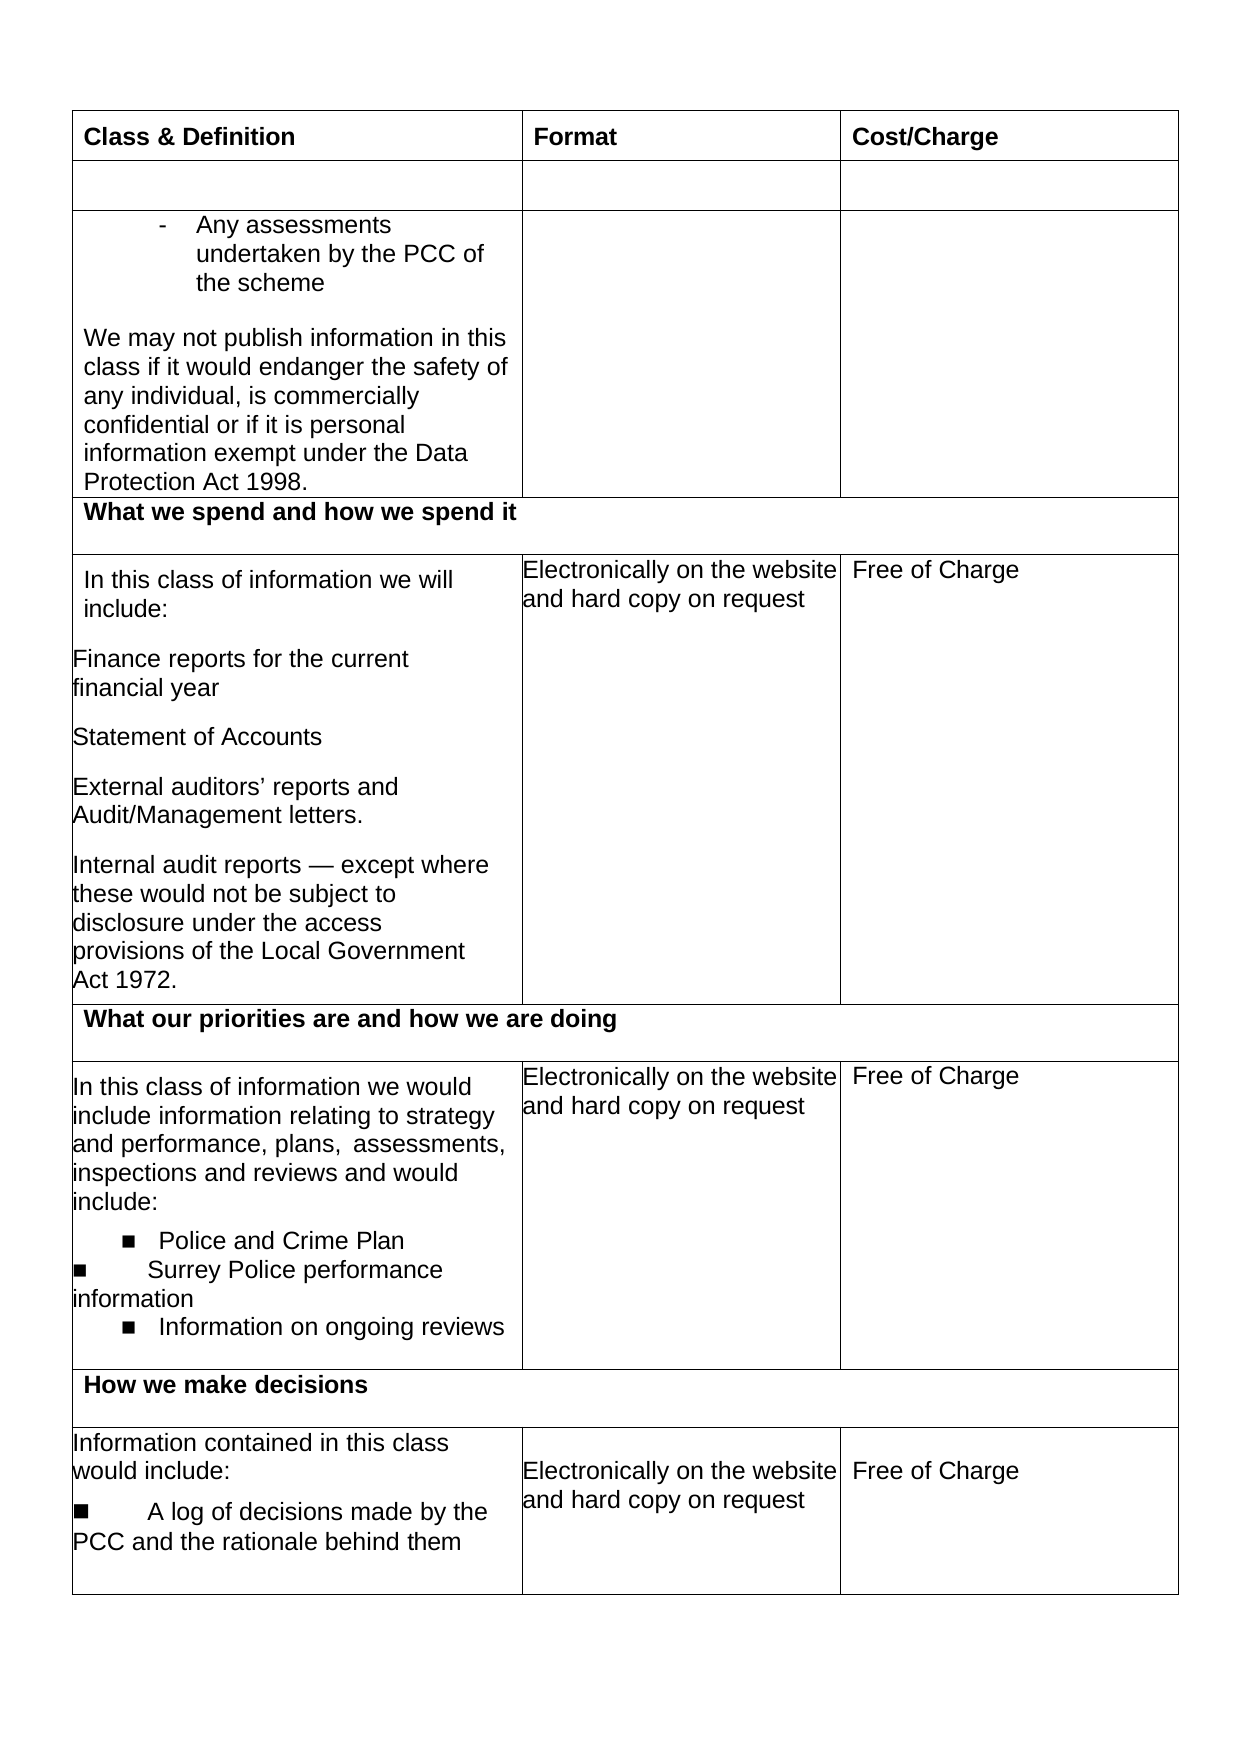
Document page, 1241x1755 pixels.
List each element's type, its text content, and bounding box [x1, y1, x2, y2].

table_header Class & Definition [73, 111, 522, 160]
table_cell [73, 161, 522, 209]
table_header Format [523, 111, 840, 160]
table_cell - Any assessments undertaken by the PCC of the scheme We may not publish information in this class if it would endanger the safety of any individual, is commercially confidential or if it is personal information exempt under the Data Protection Act 1998. [73, 211, 522, 497]
table_cell [841, 161, 1178, 209]
table_cell In this class of information we will include: Finance reports for the current financial year Statement of Accounts External auditors’ reports and Audit/Management letters. Internal audit reports — except where these would not be subject to disclosure under the access provisions of the Local Government Act 1972. [73, 555, 522, 1003]
table_cell Electronically on the website and hard copy on request [523, 555, 840, 1003]
table_cell What we spend and how we spend it [73, 498, 1178, 554]
table_cell [523, 211, 840, 497]
table_cell Electronically on the website and hard copy on request [523, 1062, 840, 1369]
table_cell Electronically on the website and hard copy on request [523, 1428, 840, 1594]
table_cell In this class of information we would include information relating to strategy and performance, plans, assessments, inspections and reviews and would include: Police and Crime Plan Surrey Police performance information Information on ongoing reviews [73, 1062, 522, 1369]
table_cell Free of Charge [841, 1428, 1178, 1594]
table_cell What our priorities are and how we are doing [73, 1005, 1178, 1061]
table_cell [841, 211, 1178, 497]
table_cell [523, 161, 840, 209]
table_cell Free of Charge [841, 555, 1178, 1003]
table_header Cost/Charge [841, 111, 1178, 160]
table_cell Information contained in this class would include: A log of decisions made by the PCC and the rationale behind them [73, 1428, 522, 1594]
table_cell How we make decisions [73, 1370, 1178, 1427]
table_cell Free of Charge [841, 1062, 1178, 1369]
